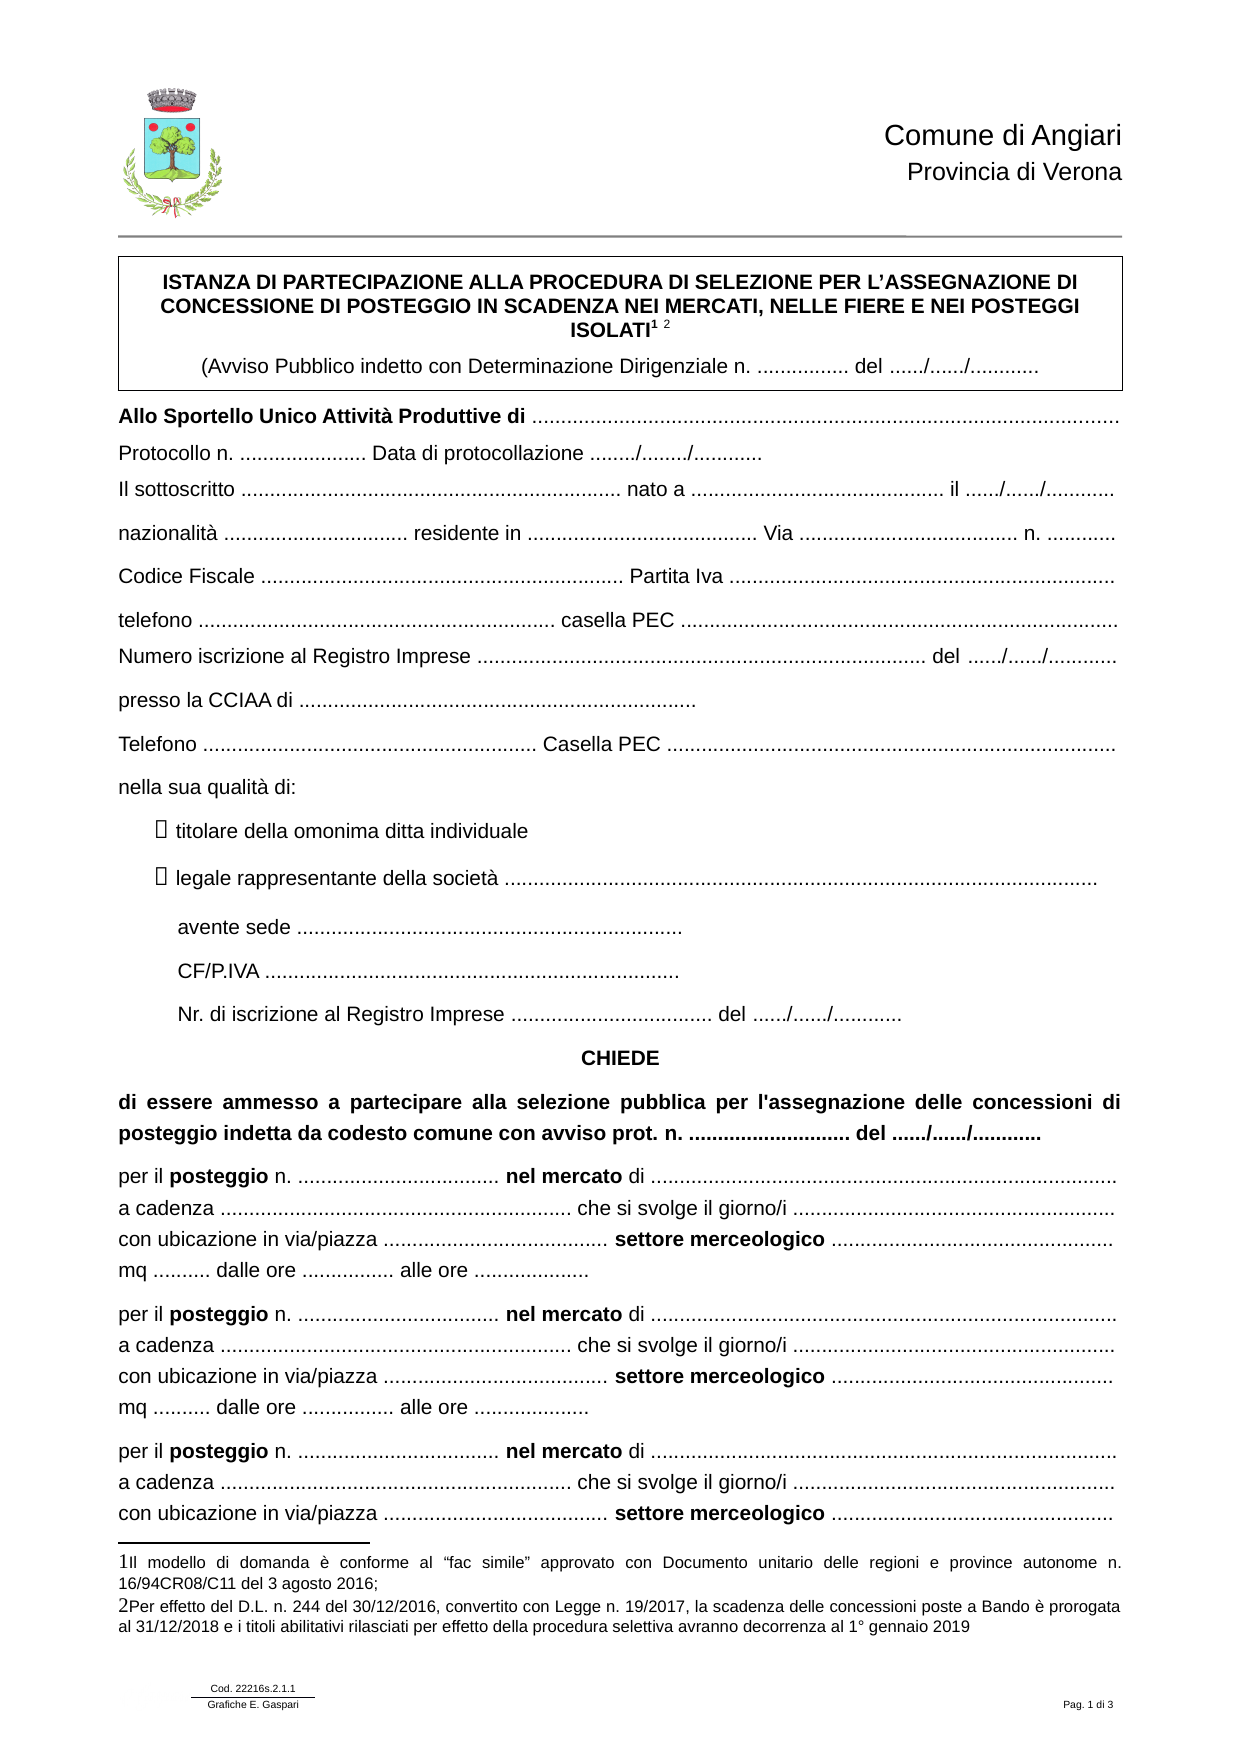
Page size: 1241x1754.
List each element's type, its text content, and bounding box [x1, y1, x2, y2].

text Codice Fiscale ............................................................... Partita Iva ................................................................... [118, 564, 1122, 588]
text presso la CCIAA di ..................................................................... [118, 688, 1122, 712]
table_header ISTANZA DI PARTECIPAZIONE ALLA PROCEDURA DI SELEZIONE PER L’ASSEGNAZIONE DI CONCESSIONE DI POSTEGGIO IN SCADENZA NEI MERCATI, NELLE FIERE E NEI POSTEGGI ISOLATI (Avviso Pubblico indetto con Determinazione Dirigenziale n. ................ del ....../....../............ [119, 257, 1122, 390]
text CHIEDE [118, 1046, 1122, 1070]
text nella sua qualità di: [118, 775, 1122, 799]
text Allo Sportello Unico Attività Produttive di [118, 404, 1122, 428]
text Il sottoscritto .................................................................. nato a ............................................ il ....../....../............ [118, 477, 1122, 501]
text  legale rappresentante della società ....................................................................................................... [153, 858, 1122, 892]
text per il posteggio n. ................................... nel mercato di ................................................................................. a cadenza ............................................................. che si svolge il giorno/i ........................................................ con ubicazione in via/piazza ....................................... settore merceologico ................................................. mq .......... dalle ore ................ alle ore .................... [118, 1164, 1122, 1282]
text nazionalità ................................ residente in ........................................ Via ...................................... n. ............ [118, 520, 1122, 544]
text avente sede ................................................................... [177, 915, 1122, 939]
text Numero iscrizione al Registro Imprese .............................................................................. del ....../....../............ [118, 644, 1122, 668]
text di essere ammesso a partecipare alla selezione pubblica per l'assegnazione delle concessioni di posteggio indetta da codesto comune con avviso prot. n. ............................ del ....../....../............ [118, 1089, 1122, 1144]
text Telefono .......................................................... Casella PEC .............................................................................. [118, 731, 1122, 755]
text per il posteggio n. ................................... nel mercato di ................................................................................. a cadenza ............................................................. che si svolge il giorno/i ........................................................ con ubicazione in via/piazza ....................................... settore merceologico ................................................. [118, 1438, 1122, 1525]
text CF/P.IVA ........................................................................ [177, 958, 1122, 982]
text Provincia di Verona [224, 157, 1122, 185]
text Protocollo n. ...................... Data di protocollazione ......../......../............ [118, 440, 1122, 464]
text per il posteggio n. ................................... nel mercato di ................................................................................. a cadenza ............................................................. che si svolge il giorno/i ........................................................ con ubicazione in via/piazza ....................................... settore merceologico ................................................. mq .......... dalle ore ................ alle ore .................... [118, 1301, 1122, 1419]
text Comune di Angiari [224, 118, 1122, 152]
text  titolare della omonima ditta individuale [153, 812, 1122, 846]
text Nr. di iscrizione al Registro Imprese ................................... del ....../....../............ [177, 1002, 1122, 1026]
picture [122, 87, 224, 219]
text telefono .............................................................. casella PEC ............................................................................ [118, 608, 1122, 632]
